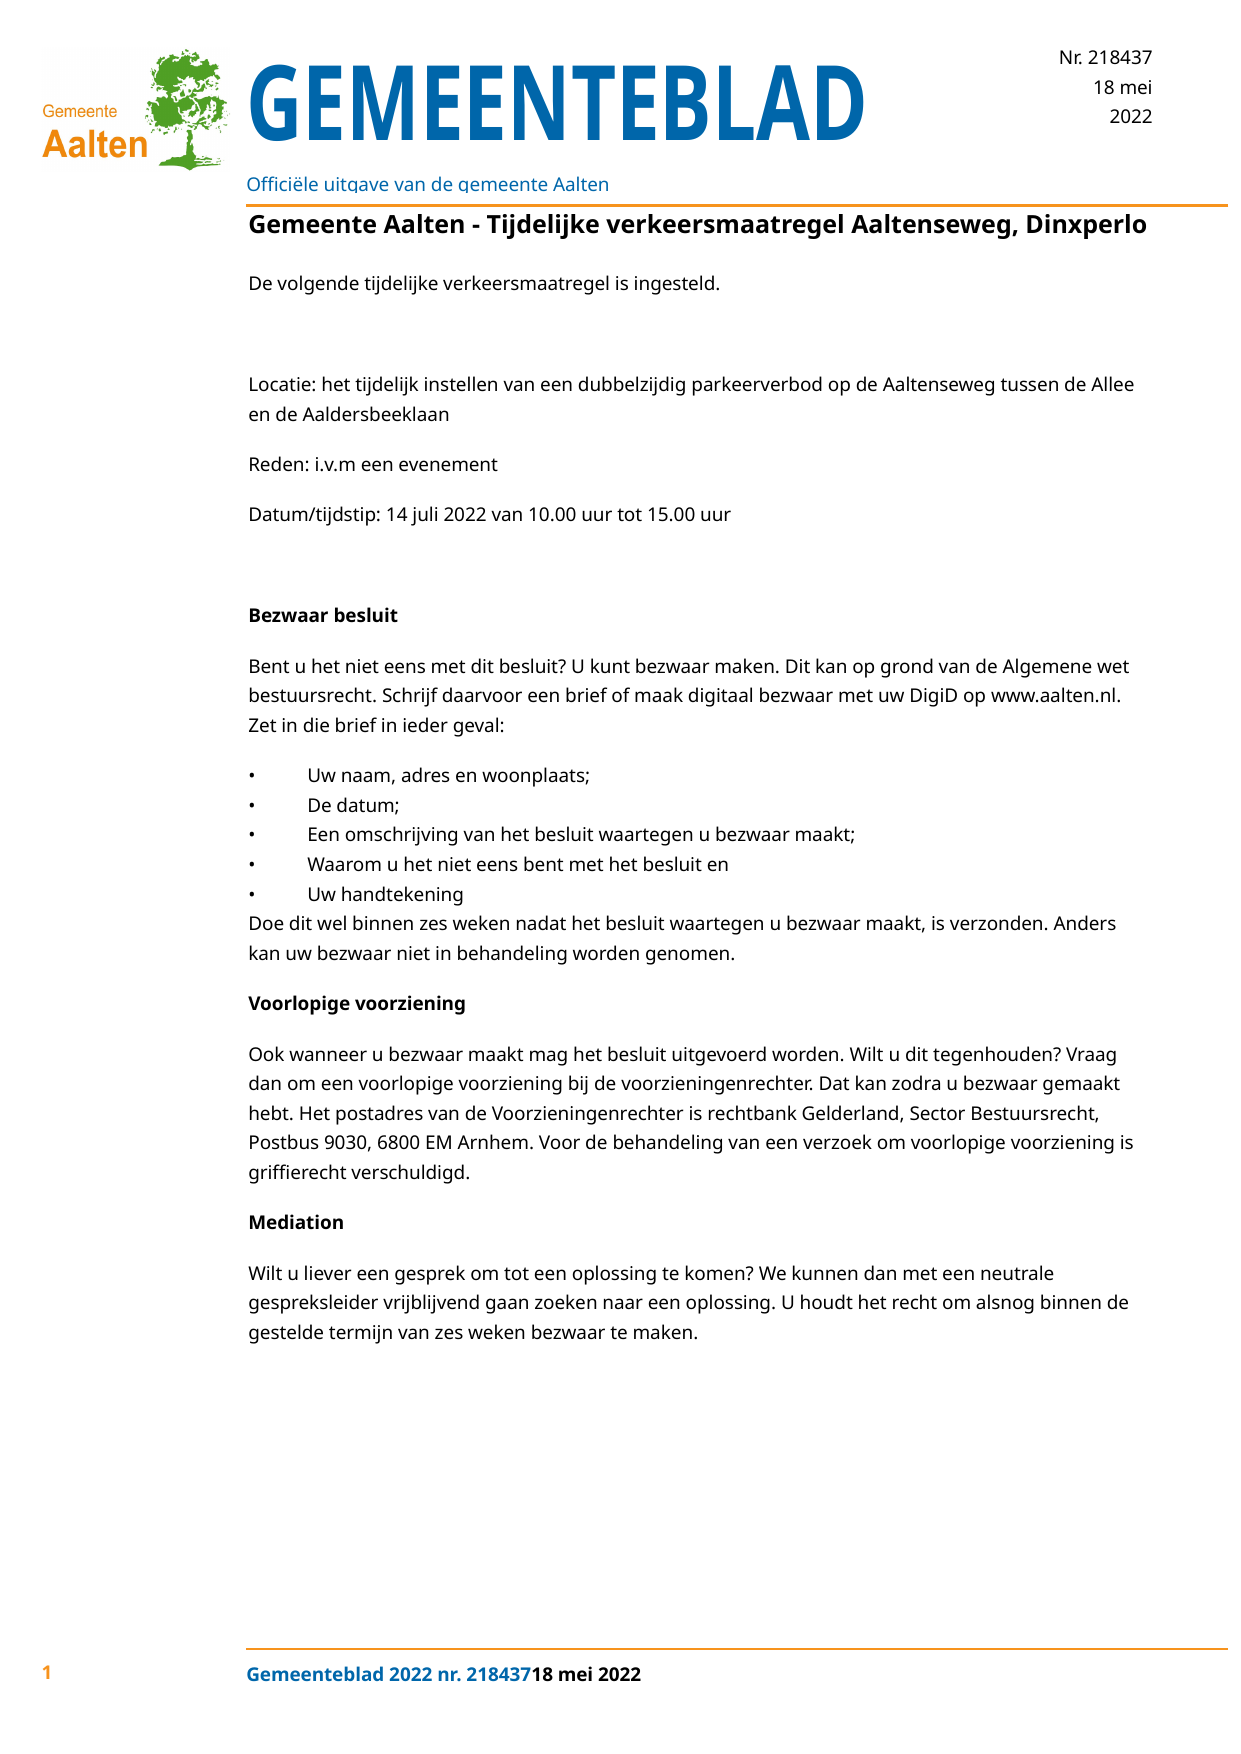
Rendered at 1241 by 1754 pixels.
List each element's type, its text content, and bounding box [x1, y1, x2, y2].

text Voorlopige voorziening [248, 990, 1152, 1016]
text Bezwaar besluit [248, 602, 1152, 628]
text Bent u het niet eens met dit besluit? U kunt bezwaar maken. Dit kan op grond van de Algemene wet bestuursrecht. Schrijf daarvoor een brief of maak digitaal bezwaar met uw DigiD op www.aalten.nl. Zet in die brief in ieder geval: [248, 653, 1152, 738]
text Mediation [248, 1209, 1152, 1235]
text Wilt u liever een gesprek om tot een oplossing te komen? We kunnen dan met een neutrale gespreksleider vrijblijvend gaan zoeken naar een oplossing. U houdt het recht om alsnog binnen de gestelde termijn van zes weken bezwaar te maken. [248, 1260, 1152, 1345]
list Waarom u het niet eens bent met het besluit en [248, 851, 1152, 877]
picture [41, 47, 231, 172]
text Doe dit wel binnen zes weken nadat het besluit waartegen u bezwaar maakt, is verzonden. Anders kan uw bezwaar niet in behandeling worden genomen. [248, 910, 1152, 966]
list Uw handtekening [248, 881, 1152, 906]
text Ook wanneer u bezwaar maakt mag het besluit uitgevoerd worden. Wilt u dit tegenhouden? Vraag dan om een voorlopige voorziening bij de voorzieningenrechter. Dat kan zodra u bezwaar gemaakt hebt. Het postadres van de Voorzieningenrechter is rechtbank Gelderland, Sector Bestuursrecht, Postbus 9030, 6800 EM Arnhem. Voor de behandeling van een verzoek om voorlopige voorziening is griffierecht verschuldigd. [248, 1041, 1152, 1185]
text Gemeente Aalten - Tijdelijke verkeersmaatregel Aaltenseweg, Dinxperlo [248, 207, 1152, 241]
text Locatie: het tijdelijk instellen van een dubbelzijdig parkeerverbod op de Aaltenseweg tussen de Allee en de Aaldersbeeklaan [248, 371, 1152, 426]
list De datum; [248, 792, 1152, 818]
text Reden: i.v.m een evenement [248, 451, 1152, 477]
list Uw naam, adres en woonplaats; [248, 762, 1152, 788]
text Datum/tijdstip: 14 juli 2022 van 10.00 uur tot 15.00 uur [248, 502, 1152, 527]
text De volgende tijdelijke verkeersmaatregel is ingesteld. [248, 270, 1152, 296]
list Een omschrijving van het besluit waartegen u bezwaar maakt; [248, 822, 1152, 847]
